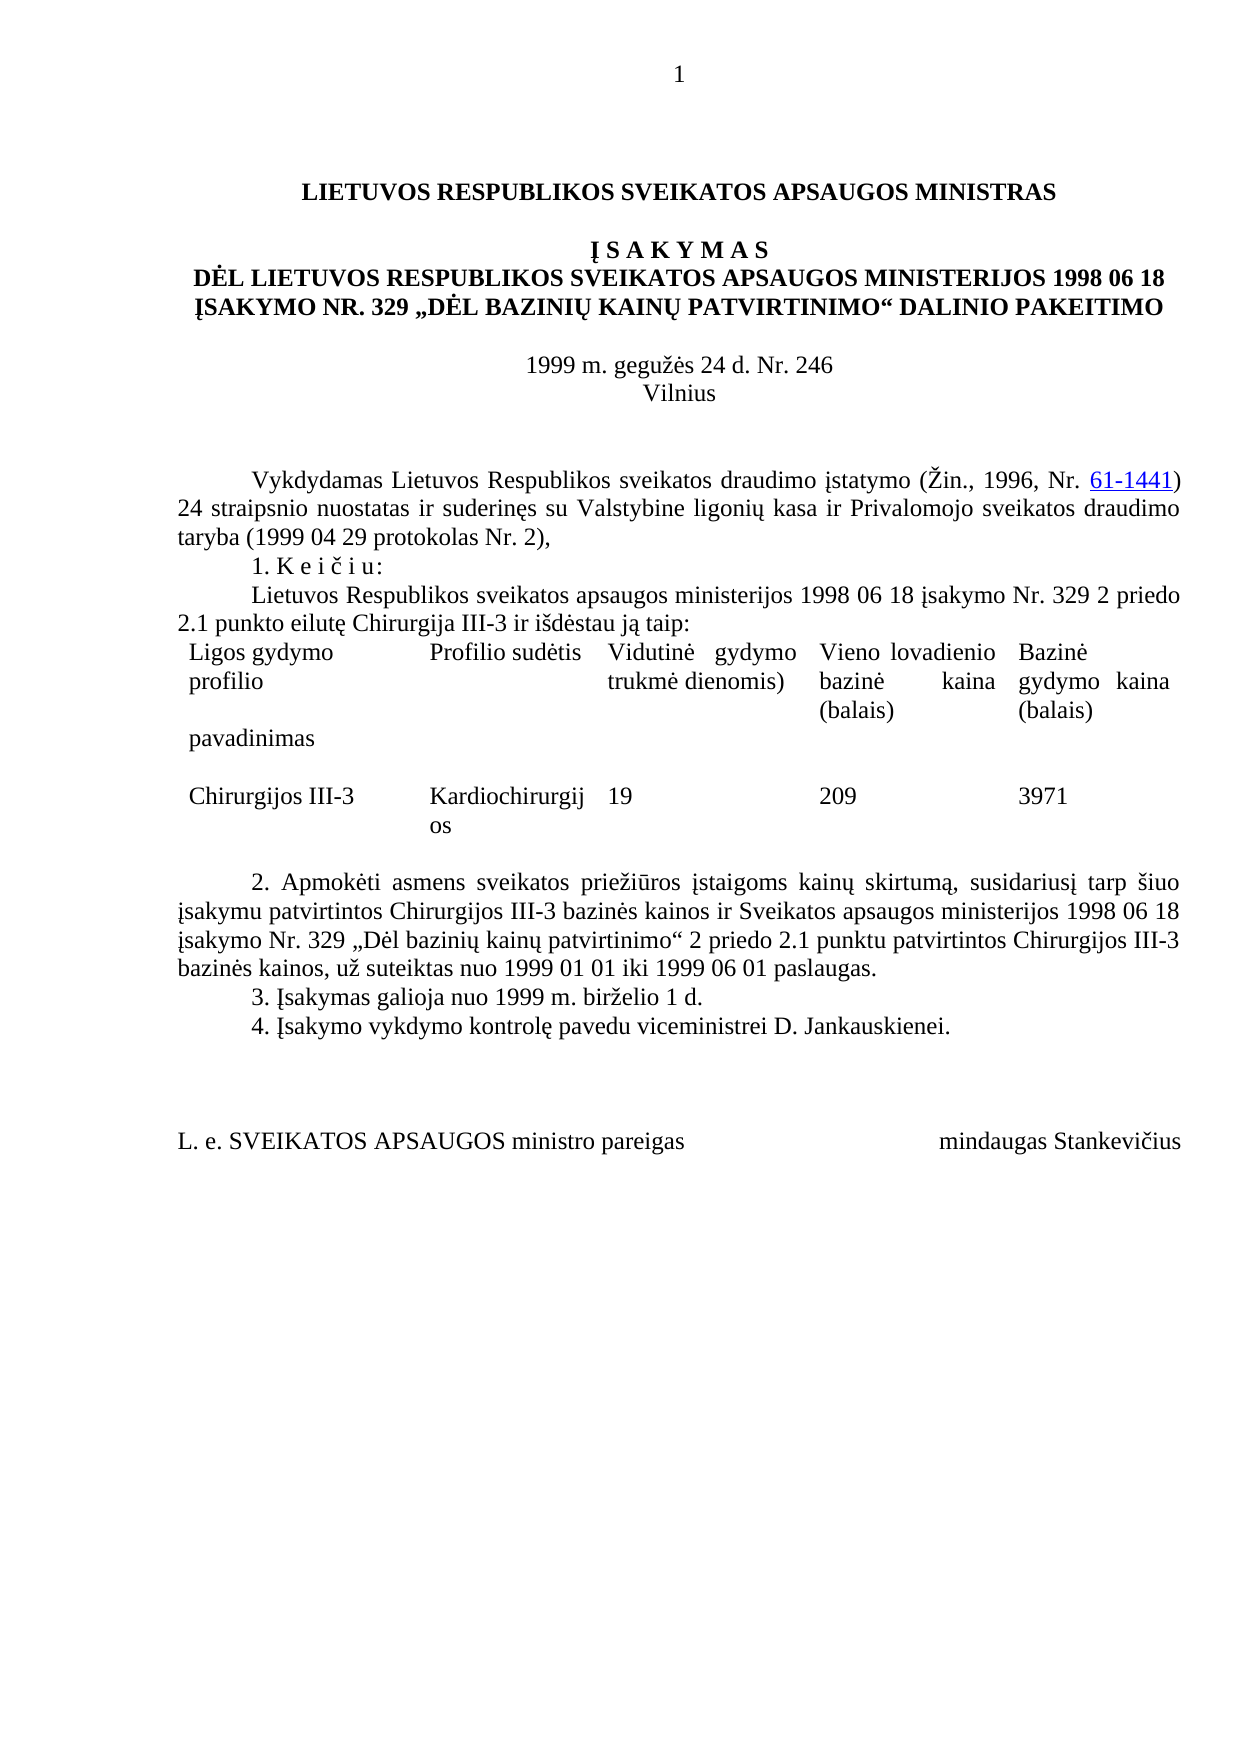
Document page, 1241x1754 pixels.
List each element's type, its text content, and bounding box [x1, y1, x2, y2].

table_header Vieno lovadienio bazinė kaina (balais) [808, 637, 1007, 723]
table_cell [808, 752, 1007, 781]
table_cell [808, 724, 1007, 752]
text Į S A K Y M A S [177, 235, 1181, 263]
text 1. Keičiu: [177, 551, 1181, 580]
text DĖL LIETUVOS RESPUBLIKOS SVEIKATOS APSAUGOS MINISTERIJOS 1998 06 18 ĮSAKYMO NR. 329 „DĖL BAZINIŲ KAINŲ PATVIRTINIMO“ DALINIO PAKEITIMO [177, 263, 1181, 321]
text Vilnius [177, 378, 1181, 407]
text LIETUVOS RESPUBLIKOS SVEIKATOS APSAUGOS MINISTRAS [177, 177, 1181, 206]
table_cell [418, 839, 596, 867]
table_cell Chirurgijos III-3 [177, 781, 418, 838]
text Vykdydamas Lietuvos Respublikos sveikatos draudimo įstatymo (Žin., 1996, Nr. 61-1441) 24 straipsnio nuostatas ir suderinęs su Valstybine ligonių kasa ir Privalomojo sveikatos draudimo taryba (1999 04 29 protokolas Nr. 2), [177, 465, 1181, 551]
table_cell [596, 724, 808, 752]
table_cell [1007, 752, 1181, 781]
text L. e. SVEIKATOS APSAUGOS ministro pareigas mindaugas Stankevičius [177, 1126, 1181, 1155]
table_cell [596, 752, 808, 781]
text Lietuvos Respublikos sveikatos apsaugos ministerijos 1998 06 18 įsakymo Nr. 329 2 priedo 2.1 punkto eilutę Chirurgija III-3 ir išdėstau ją taip: [177, 580, 1181, 637]
table_cell pavadinimas [177, 724, 418, 752]
table_header Vidutinė gydymo trukmė dienomis) [596, 637, 808, 723]
table_cell [1007, 724, 1181, 752]
text 2. Apmokėti asmens sveikatos priežiūros įstaigoms kainų skirtumą, susidariusį tarp šiuo įsakymu patvirtintos Chirurgijos III-3 bazinės kainos ir Sveikatos apsaugos ministerijos 1998 06 18 įsakymo Nr. 329 „Dėl bazinių kainų patvirtinimo“ 2 priedo 2.1 punktu patvirtintos Chirurgijos III-3 bazinės kainos, už suteiktas nuo 1999 01 01 iki 1999 06 01 paslaugas. [177, 867, 1181, 982]
text 3. Įsakymas galioja nuo 1999 m. birželio 1 d. [177, 982, 1181, 1011]
table_cell 19 [596, 781, 808, 838]
table_cell [418, 752, 596, 781]
table_cell [177, 752, 418, 781]
table_header Bazinė gydymo kaina (balais) [1007, 637, 1181, 723]
table_cell Kardiochirurgijos [418, 781, 596, 838]
text 1999 m. gegužės 24 d. Nr. 246 [177, 350, 1181, 378]
table_cell [418, 724, 596, 752]
text 4. Įsakymo vykdymo kontrolę pavedu viceministrei D. Jankauskienei. [177, 1011, 1181, 1040]
table_cell [596, 839, 808, 867]
table_cell [1007, 839, 1181, 867]
table_cell [177, 839, 418, 867]
table_cell 209 [808, 781, 1007, 838]
table_header Profilio sudėtis [418, 637, 596, 723]
table_header Ligos gydymo profilio [177, 637, 418, 723]
table_cell 3971 [1007, 781, 1181, 838]
table_cell [808, 839, 1007, 867]
